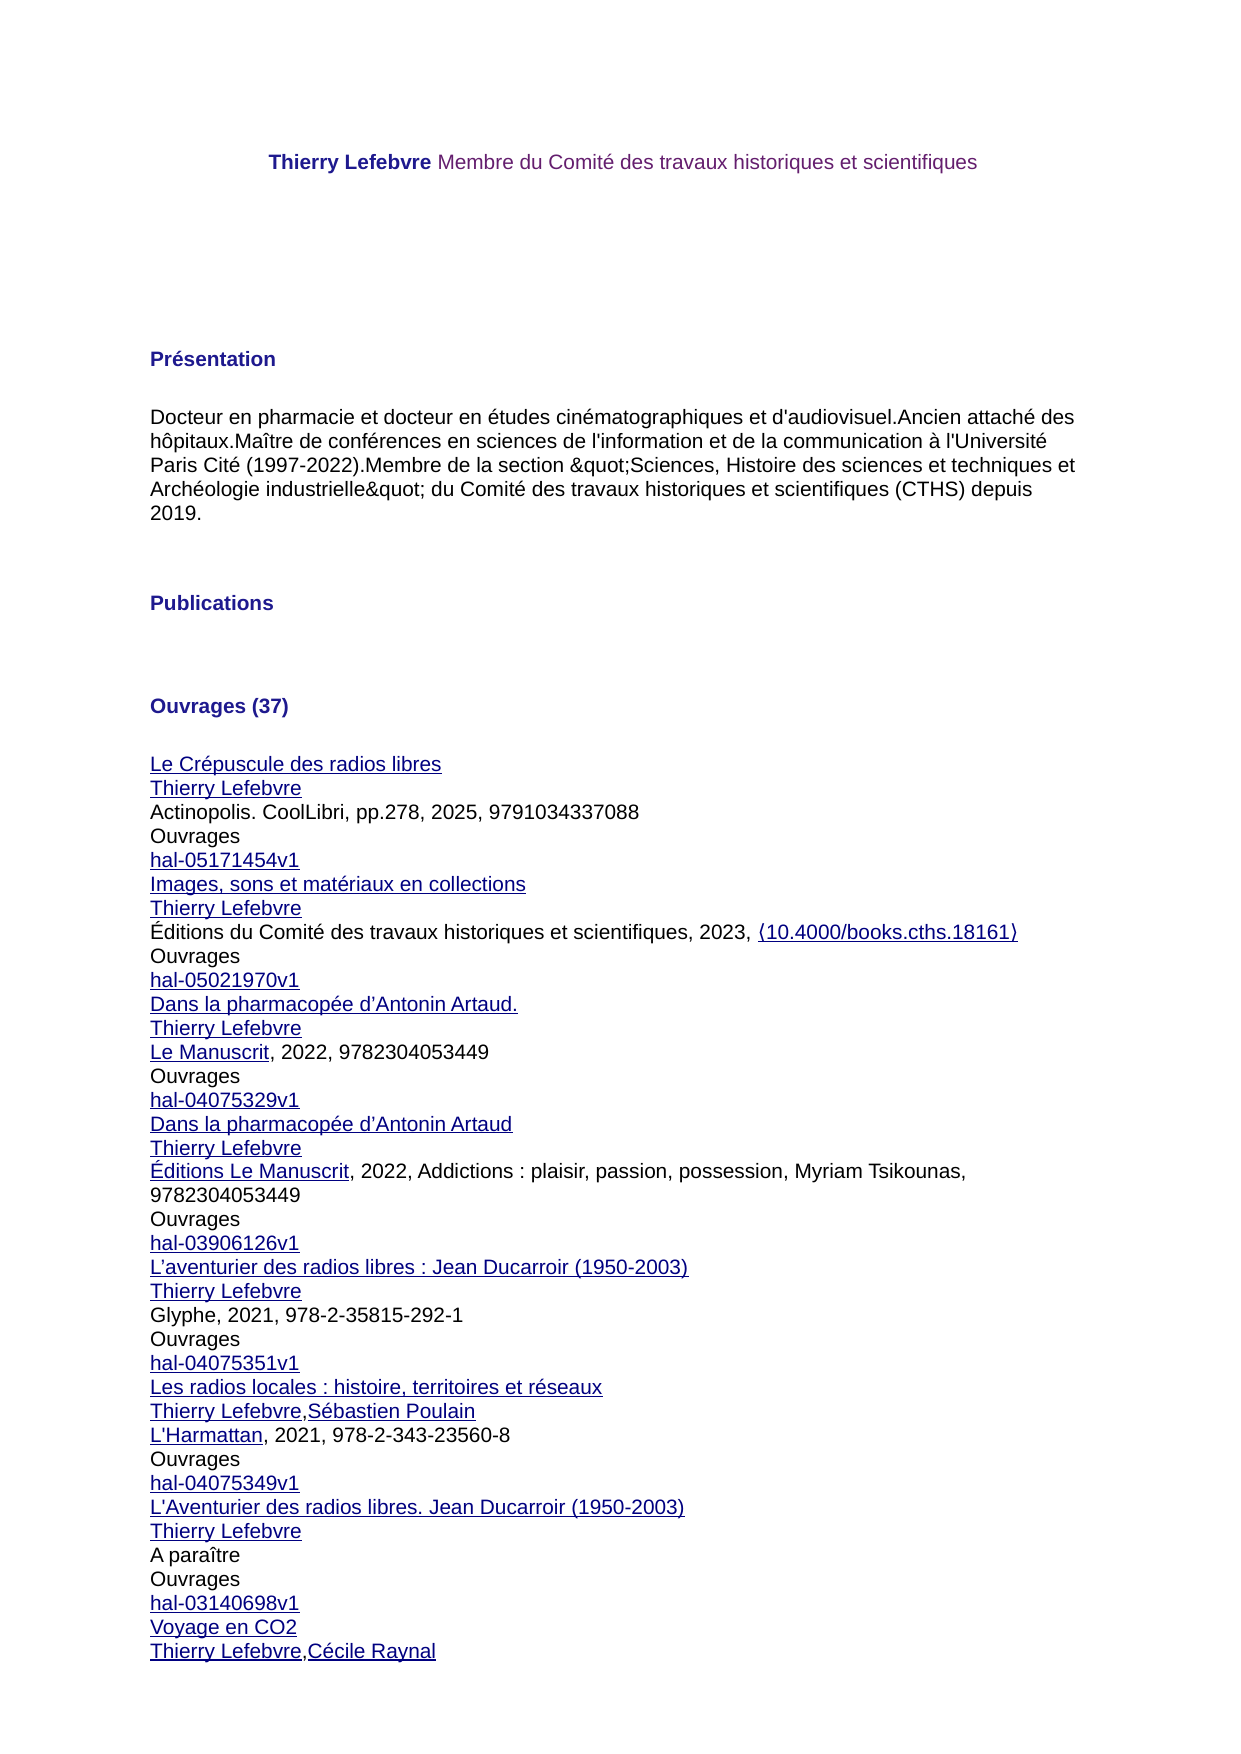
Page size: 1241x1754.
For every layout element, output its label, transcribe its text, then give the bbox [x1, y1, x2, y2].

table_cell Dans la pharmacopée d’Antonin Artaud Thierry Lefebvre Éditions Le Manuscrit, 2022, Addictions : plaisir, passion, possession, Myriam Tsikounas, 9782304053449 Ouvrages hal-03906126v1 [150, 1111, 1090, 1255]
table_cell Images, sons et matériaux en collections Thierry Lefebvre Éditions du Comité des travaux historiques et scientifiques, 2023, ⟨10.4000/books.cths.18161⟩ Ouvrages hal-05021970v1 [150, 872, 1090, 992]
table_cell L'Aventurier des radios libres. Jean Ducarroir (1950-2003) Thierry Lefebvre A paraître Ouvrages hal-03140698v1 [150, 1495, 1090, 1614]
subtitle Publications [150, 591, 1090, 614]
table_cell Dans la pharmacopée d’Antonin Artaud. Thierry Lefebvre Le Manuscrit, 2022, 9782304053449 Ouvrages hal-04075329v1 [150, 992, 1090, 1111]
text Docteur en pharmacie et docteur en études cinématographiques et d'audiovisuel.Ancien attaché des hôpitaux.Maître de conférences en sciences de l'information et de la communication à l'Université Paris Cité (1997-2022).Membre de la section &quot;Sciences, Histoire des sciences et techniques et Archéologie industrielle&quot; du Comité des travaux historiques et scientifiques (CTHS) depuis 2019. [150, 405, 1090, 525]
table_cell Les radios locales : histoire, territoires et réseaux Thierry Lefebvre,Sébastien Poulain L'Harmattan, 2021, 978-2-343-23560-8 Ouvrages hal-04075349v1 [150, 1375, 1090, 1495]
table_cell Voyage en CO2 Thierry Lefebvre,Cécile Raynal [150, 1615, 1090, 1662]
subtitle Présentation [150, 347, 1090, 371]
table_cell L’aventurier des radios libres : Jean Ducarroir (1950-2003) Thierry Lefebvre Glyphe, 2021, 978-2-35815-292-1 Ouvrages hal-04075351v1 [150, 1255, 1090, 1375]
table_header Le Crépuscule des radios libres Thierry Lefebvre Actinopolis. CoolLibri, pp.278, 2025, 9791034337088 Ouvrages hal-05171454v1 [150, 752, 1090, 872]
subtitle Ouvrages (37) [150, 694, 1090, 718]
subtitle Thierry Lefebvre Membre du Comité des travaux historiques et scientifiques [150, 150, 1090, 174]
